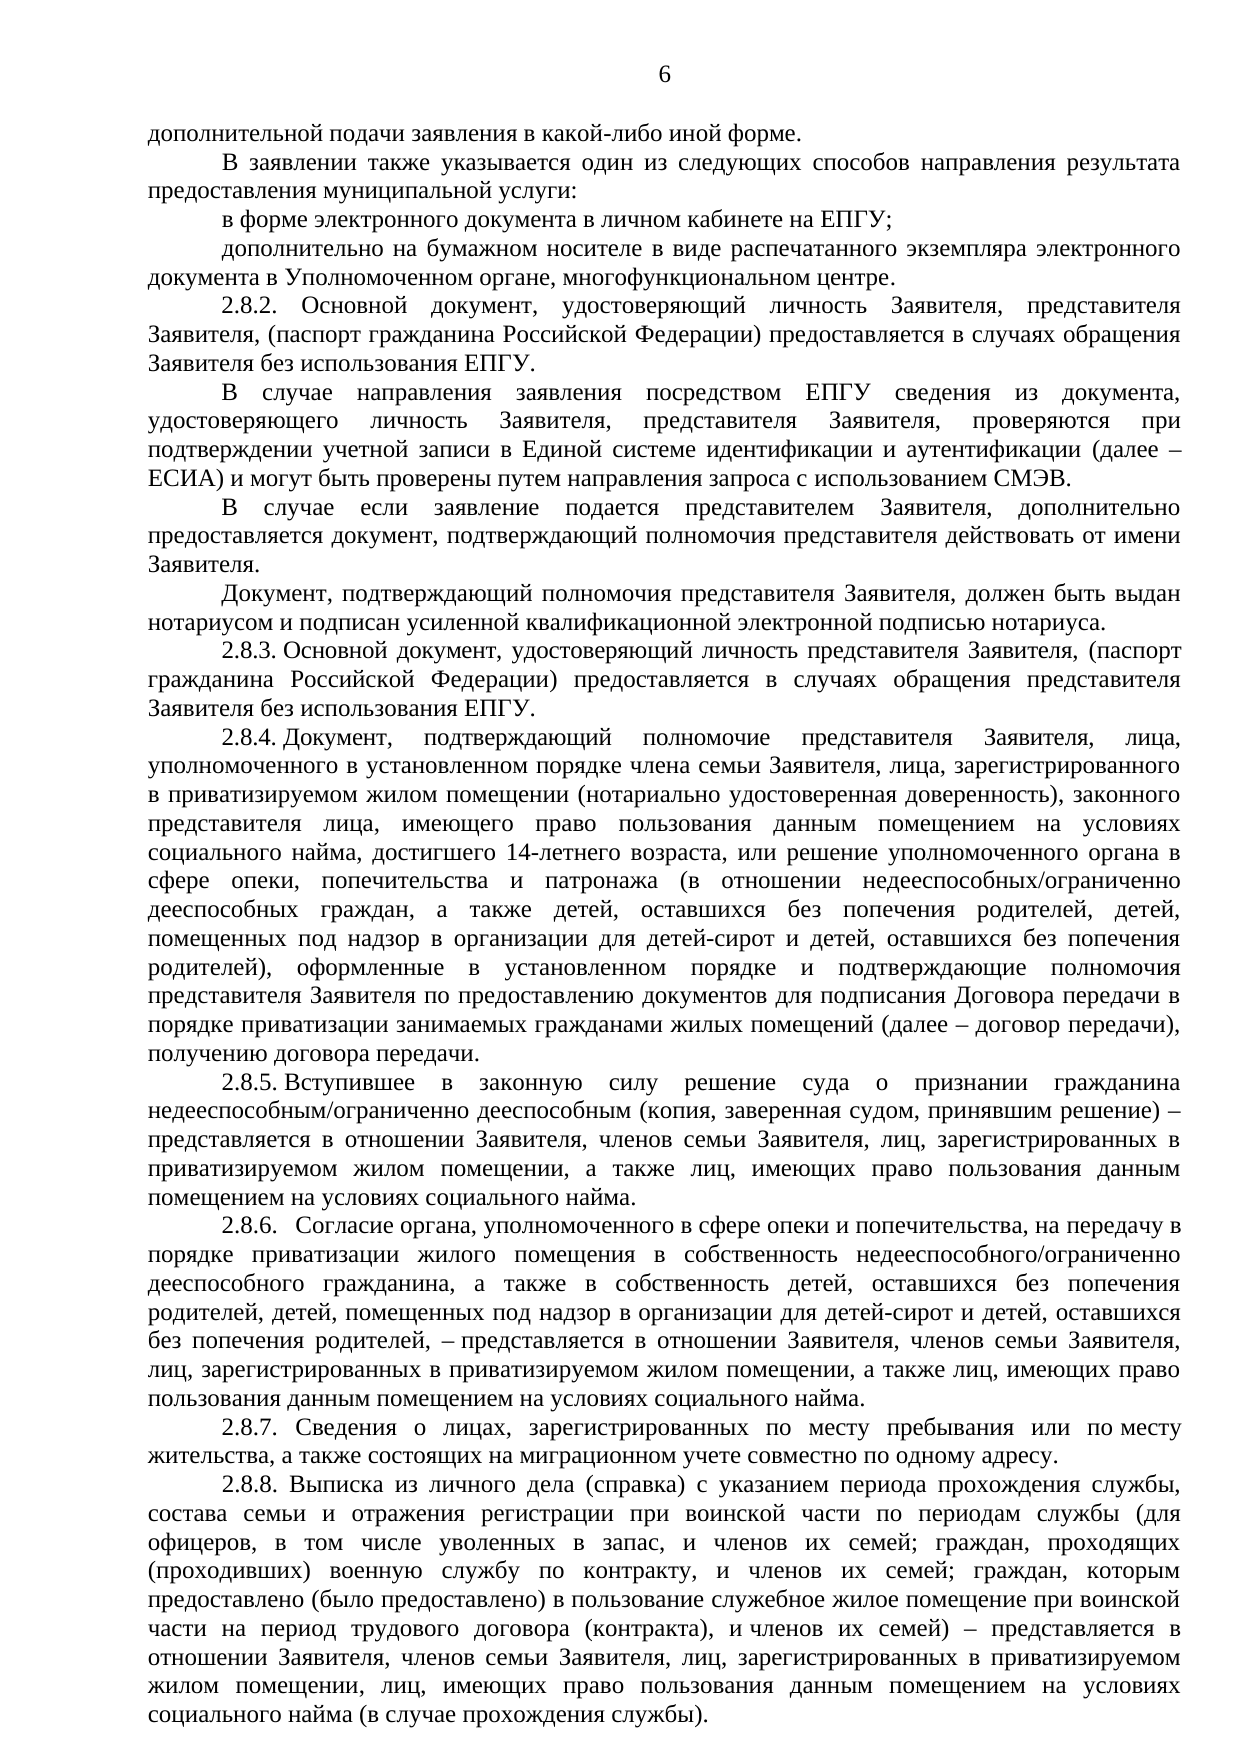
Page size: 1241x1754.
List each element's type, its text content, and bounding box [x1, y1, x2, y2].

text дополнительно на бумажном носителе в виде распечатанного экземпляра электронного документа в Уполномоченном органе, многофункциональном центре. [148, 233, 1181, 291]
text 2.8.4. Документ, подтверждающий полномочие представителя Заявителя, лица, уполномоченного в установленном порядке члена семьи Заявителя, лица, зарегистрированного в приватизируемом жилом помещении (нотариально удостоверенная доверенность), законного представителя лица, имеющего право пользования данным помещением на условиях социального найма, достигшего 14-летнего возраста, или решение уполномоченного органа в сфере опеки, попечительства и патронажа (в отношении недееспособных/ограниченно дееспособных граждан, а также детей, оставшихся без попечения родителей, детей, помещенных под надзор в организации для детей-сирот и детей, оставшихся без попечения родителей), оформленные в установленном порядке и подтверждающие полномочия представителя Заявителя по предоставлению документов для подписания Договора передачи в порядке приватизации занимаемых гражданами жилых помещений (далее – договор передачи), получению договора передачи. [148, 722, 1181, 1067]
text 2.8.6. Согласие органа, уполномоченного в сфере опеки и попечительства, на передачу в порядке приватизации жилого помещения в собственность недееспособного/ограниченно дееспособного гражданина, а также в собственность детей, оставшихся без попечения родителей, детей, помещенных под надзор в организации для детей-сирот и детей, оставшихся без попечения родителей, – представляется в отношении Заявителя, членов семьи Заявителя, лиц, зарегистрированных в приватизируемом жилом помещении, а также лиц, имеющих право пользования данным помещением на условиях социального найма. [148, 1211, 1181, 1412]
text 2.8.2. Основной документ, удостоверяющий личность Заявителя, представителя Заявителя, (паспорт гражданина Российской Федерации) предоставляется в случаях обращения Заявителя без использования ЕПГУ. [148, 291, 1181, 377]
text дополнительной подачи заявления в какой-либо иной форме. [148, 118, 1181, 147]
text в форме электронного документа в личном кабинете на ЕПГУ; [148, 204, 1181, 233]
text В случае направления заявления посредством ЕПГУ сведения из документа, удостоверяющего личность Заявителя, представителя Заявителя, проверяются при подтверждении учетной записи в Единой системе идентификации и аутентификации (далее – ЕСИА) и могут быть проверены путем направления запроса с использованием СМЭВ. [148, 377, 1181, 492]
text 2.8.7. Сведения о лицах, зарегистрированных по месту пребывания или по месту жительства, а также состоящих на миграционном учете совместно по одному адресу. [148, 1412, 1181, 1469]
text В заявлении также указывается один из следующих способов направления результата предоставления муниципальной услуги: [148, 147, 1181, 204]
text Документ, подтверждающий полномочия представителя Заявителя, должен быть выдан нотариусом и подписан усиленной квалификационной электронной подписью нотариуса. [148, 578, 1181, 636]
text 2.8.5. Вступившее в законную силу решение суда о признании гражданина недееспособным/ограниченно дееспособным (копия, заверенная судом, принявшим решение) – представляется в отношении Заявителя, членов семьи Заявителя, лиц, зарегистрированных в приватизируемом жилом помещении, а также лиц, имеющих право пользования данным помещением на условиях социального найма. [148, 1067, 1181, 1211]
text 2.8.3. Основной документ, удостоверяющий личность представителя Заявителя, (паспорт гражданина Российской Федерации) предоставляется в случаях обращения представителя Заявителя без использования ЕПГУ. [148, 636, 1181, 722]
text В случае если заявление подается представителем Заявителя, дополнительно предоставляется документ, подтверждающий полномочия представителя действовать от имени Заявителя. [148, 492, 1181, 578]
text 2.8.8. Выписка из личного дела (справка) с указанием периода прохождения службы, состава семьи и отражения регистрации при воинской части по периодам службы (для офицеров, в том числе уволенных в запас, и членов их семей; граждан, проходящих (проходивших) военную службу по контракту, и членов их семей; граждан, которым предоставлено (было предоставлено) в пользование служебное жилое помещение при воинской части на период трудового договора (контракта), и членов их семей) – представляется в отношении Заявителя, членов семьи Заявителя, лиц, зарегистрированных в приватизируемом жилом помещении, лиц, имеющих право пользования данным помещением на условиях социального найма (в случае прохождения службы). [148, 1469, 1181, 1728]
